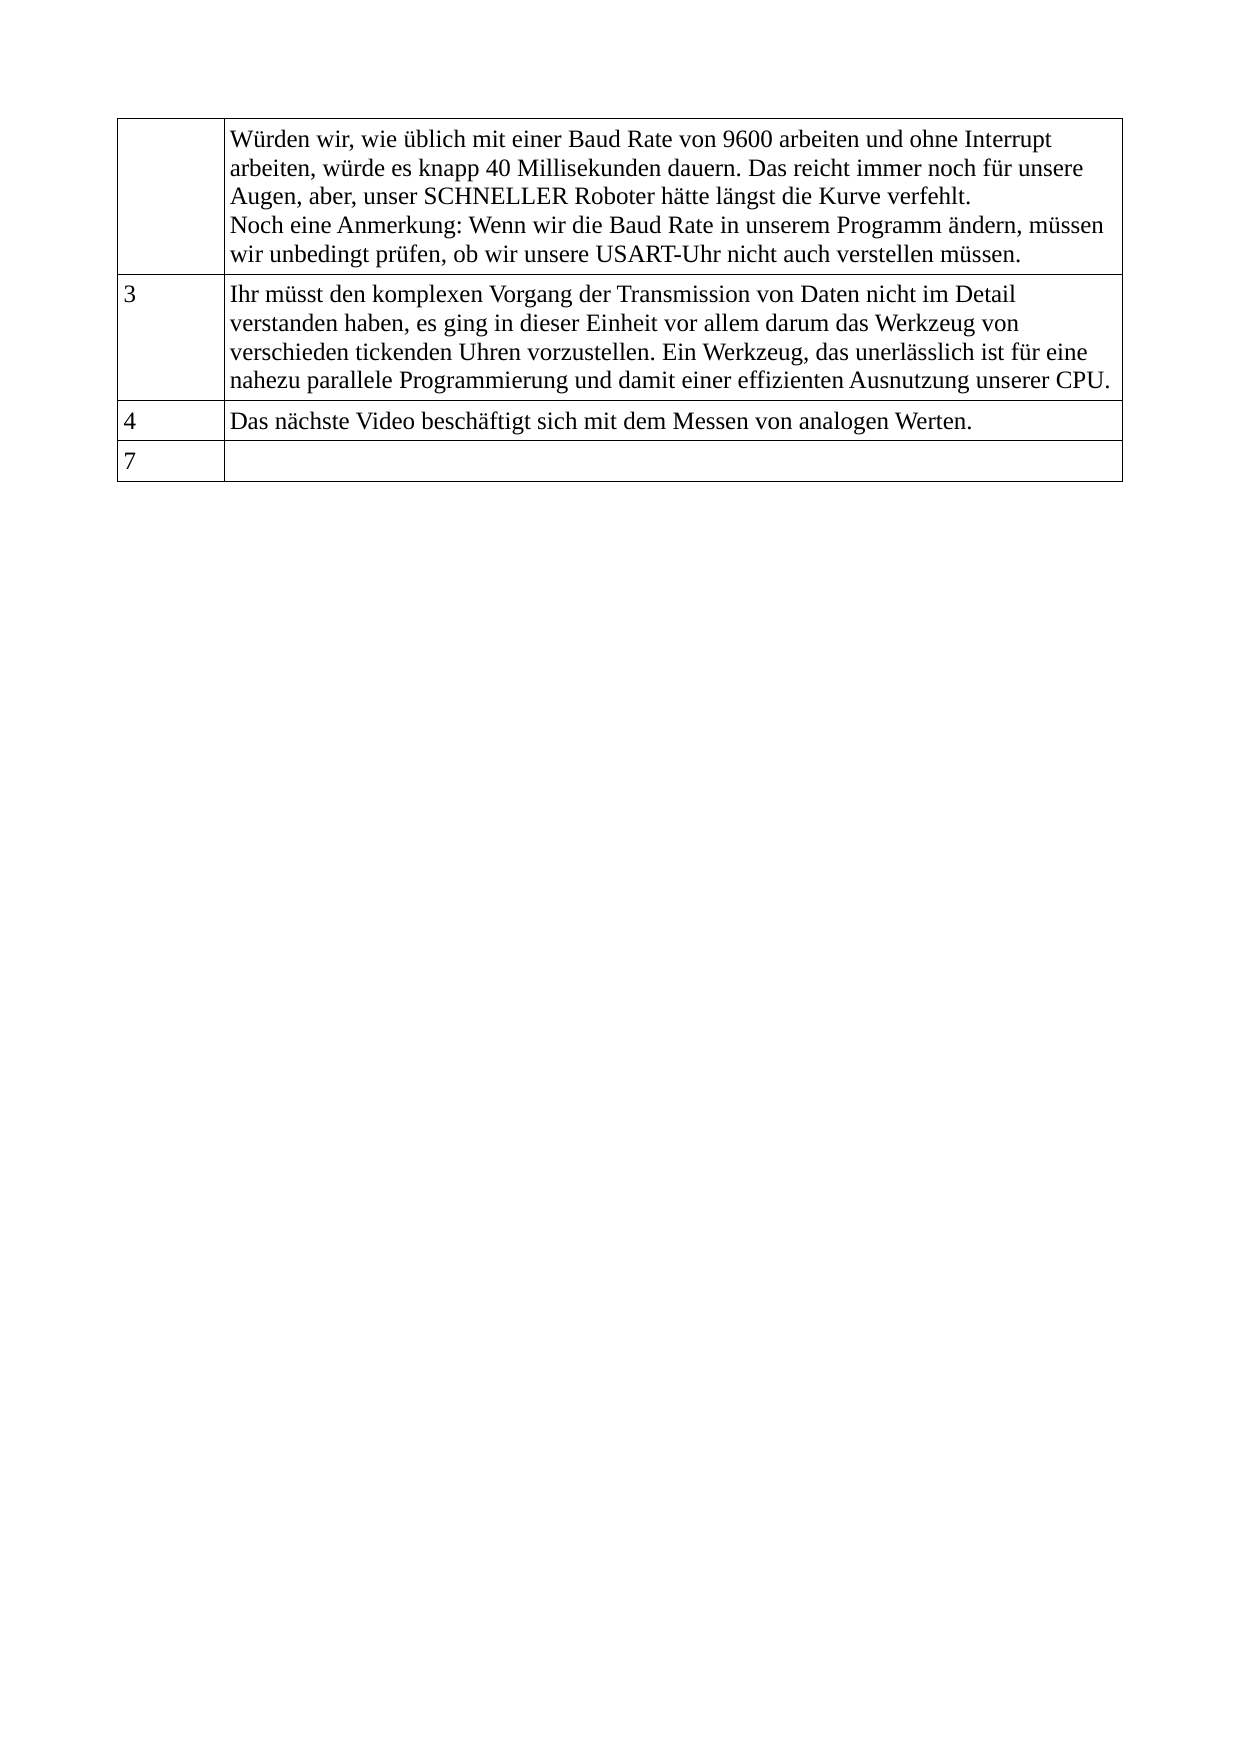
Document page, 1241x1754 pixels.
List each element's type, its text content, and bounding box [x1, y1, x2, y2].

table_cell 3 [118, 275, 224, 400]
table_cell Das nächste Video beschäftigt sich mit dem Messen von analogen Werten. [225, 401, 1122, 440]
table_cell [118, 119, 224, 273]
table_cell Würden wir, wie üblich mit einer Baud Rate von 9600 arbeiten und ohne Interrupt arbeiten, würde es knapp 40 Millisekunden dauern. Das reicht immer noch für unsere Augen, aber, unser SCHNELLER Roboter hätte längst die Kurve verfehlt. Noch eine Anmerkung: Wenn wir die Baud Rate in unserem Programm ändern, müssen wir unbedingt prüfen, ob wir unsere USART-Uhr nicht auch verstellen müssen. [225, 119, 1122, 273]
table_cell Ihr müsst den komplexen Vorgang der Transmission von Daten nicht im Detail verstanden haben, es ging in dieser Einheit vor allem darum das Werkzeug von verschieden tickenden Uhren vorzustellen. Ein Werkzeug, das unerlässlich ist für eine nahezu parallele Programmierung und damit einer effizienten Ausnutzung unserer CPU. [225, 275, 1122, 400]
table_cell 4 [118, 401, 224, 440]
table_cell [225, 441, 1122, 481]
table_cell 7 [118, 441, 224, 481]
